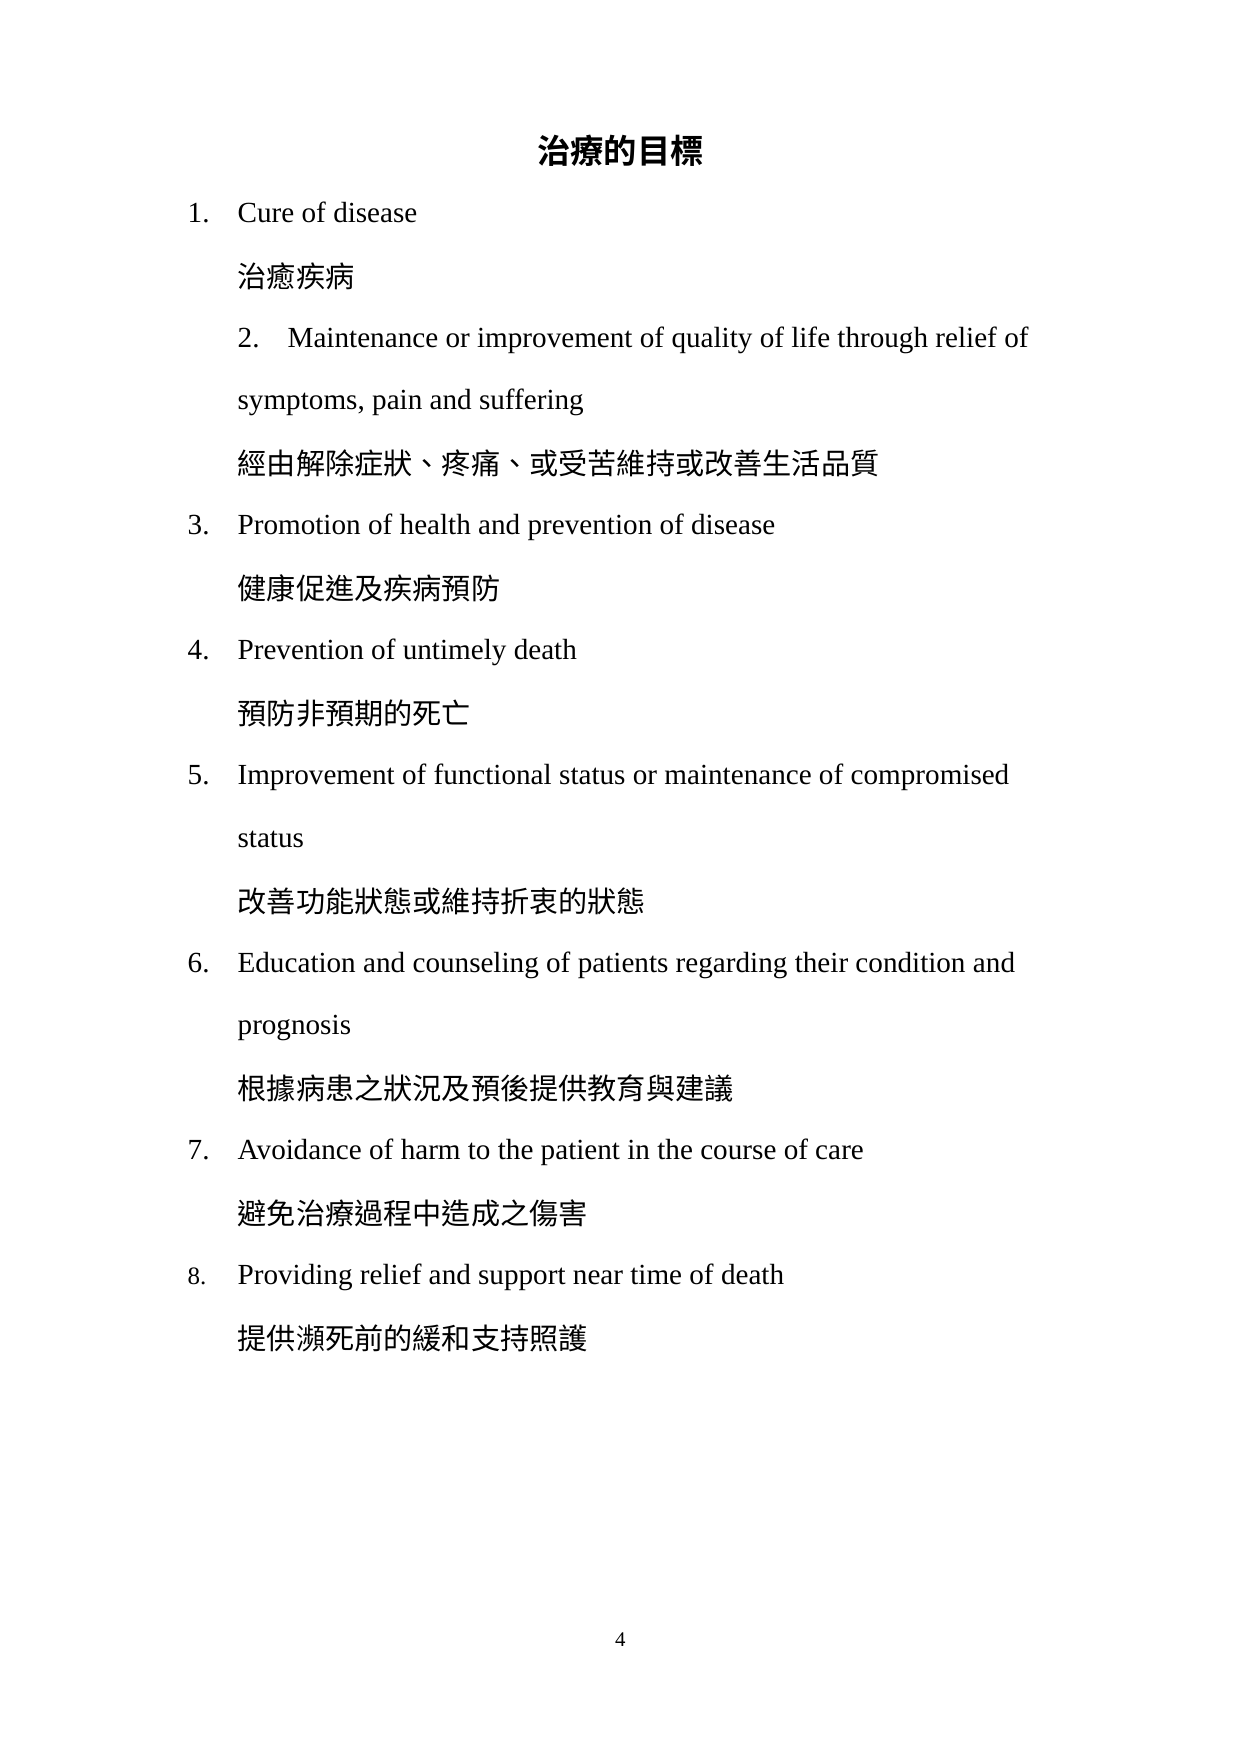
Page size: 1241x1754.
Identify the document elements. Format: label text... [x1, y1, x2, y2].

text 預防非預期的死亡 [187, 670, 1053, 733]
text 經由解除症狀、疼痛、或受苦維持或改善生活品質 [237, 420, 1053, 483]
list Cure of disease [187, 170, 1053, 233]
list Prevention of untimely death [187, 608, 1053, 670]
list Promotion of health and prevention of disease [187, 483, 1053, 545]
list Avoidance of harm to the patient in the course of care [187, 1108, 1053, 1170]
list Maintenance or improvement of quality of life through relief of symptoms, pain and suffering [237, 295, 1053, 420]
text 治癒疾病 [237, 233, 1053, 295]
text 治療的目標 [187, 108, 1053, 170]
list Improvement of functional status or maintenance of compromised status [187, 733, 1053, 858]
text 避免治療過程中造成之傷害 [187, 1170, 1053, 1233]
list Providing relief and support near time of death 提供瀕死前的緩和支持照護 [187, 1233, 1053, 1358]
text 健康促進及疾病預防 [187, 545, 1053, 608]
text 根據病患之狀況及預後提供教育與建議 [237, 1045, 1053, 1108]
text 改善功能狀態或維持折衷的狀態 [187, 858, 1053, 920]
list Education and counseling of patients regarding their condition and prognosis [187, 920, 1053, 1045]
